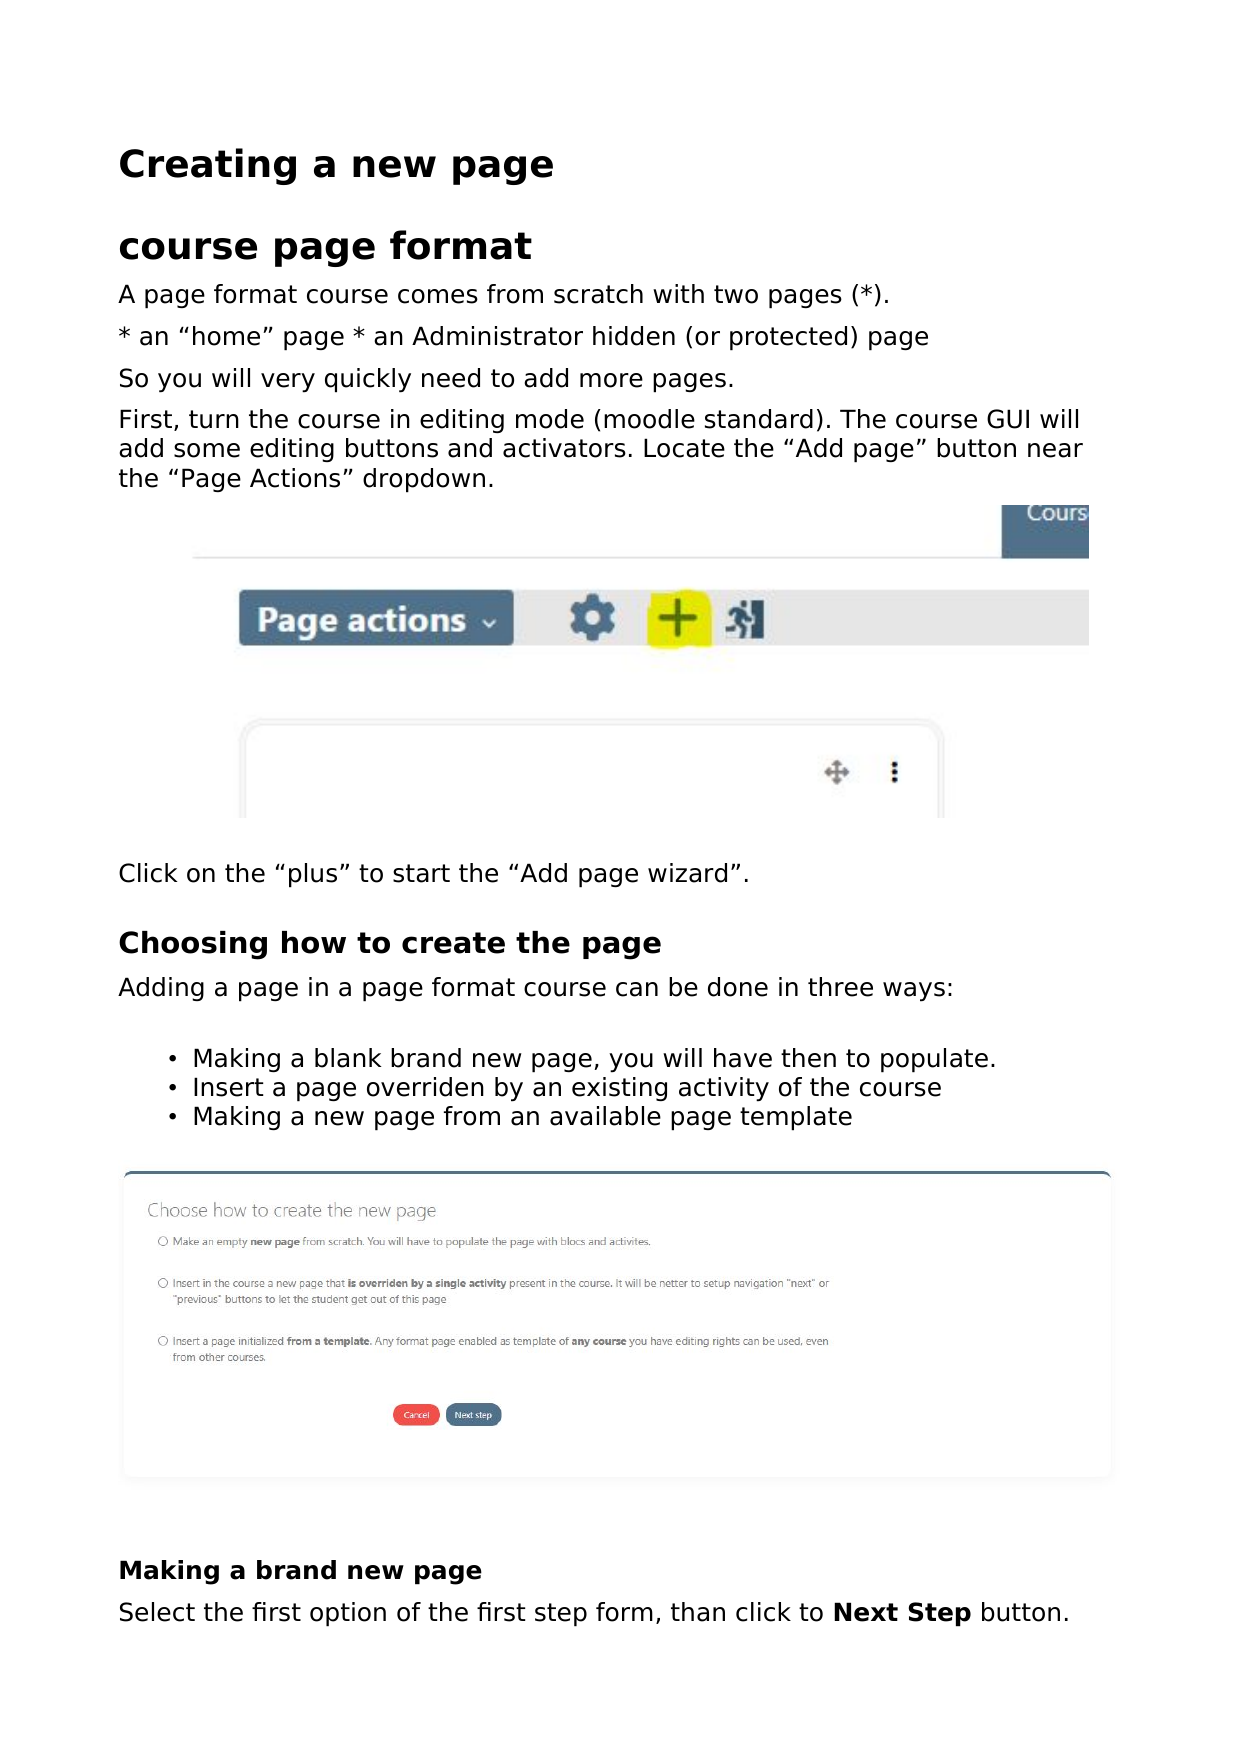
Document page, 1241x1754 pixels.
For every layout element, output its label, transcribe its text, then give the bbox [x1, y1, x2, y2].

text A page format course comes from scratch with two pages (*). [118, 280, 1122, 309]
list Insert a page overriden by an existing activity of the course [177, 1073, 1122, 1102]
text Click on the “plus” to start the “Add page wizard”. [118, 859, 1122, 889]
text Adding a page in a page format course can be done in three ways: [118, 973, 1122, 1002]
subtitle course page format [118, 224, 1122, 268]
subtitle Making a brand new page [118, 1556, 1122, 1585]
subtitle Choosing how to create the page [118, 926, 1122, 960]
picture [151, 505, 1089, 818]
text First, turn the course in editing mode (moodle standard). The course GUI will add some editing buttons and activators. Locate the “Add page” button near the “Page Actions” dropdown. [118, 405, 1122, 493]
picture [118, 1160, 1123, 1490]
text So you will very quickly need to add more pages. [118, 364, 1122, 393]
text * an “home” page * an Administrator hidden (or protected) page [118, 322, 1122, 351]
text Select the first option of the first step form, than click to Next Step button. [118, 1598, 1122, 1627]
subtitle Creating a new page [118, 143, 1122, 187]
list Making a blank brand new page, you will have then to populate. [177, 1044, 1122, 1073]
list Making a new page from an available page template [177, 1102, 1122, 1131]
